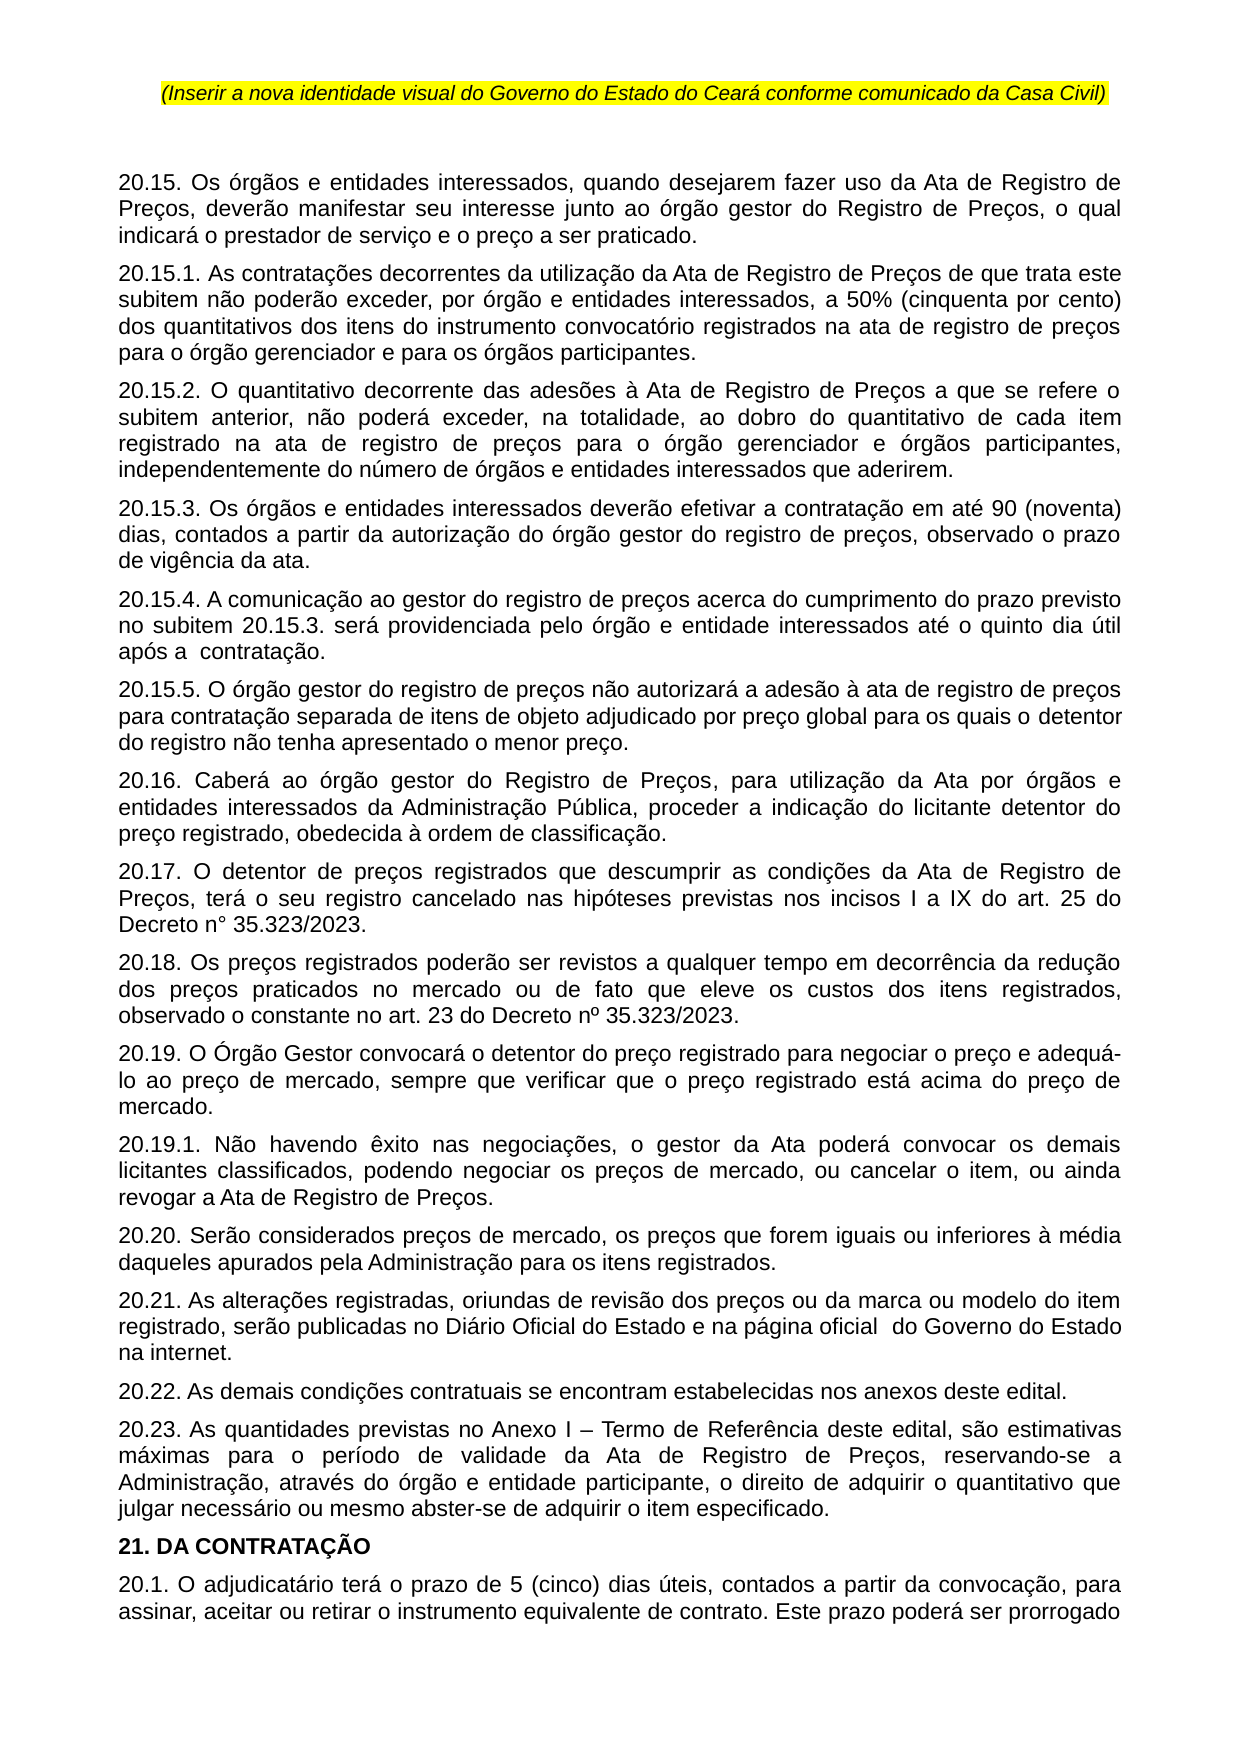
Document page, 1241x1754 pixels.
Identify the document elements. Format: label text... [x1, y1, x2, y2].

text 20.19. O Órgão Gestor convocará o detentor do preço registrado para negociar o preço e adequá-lo ao preço de mercado, sempre que verificar que o preço registrado está acima do preço de mercado. [118, 1040, 1122, 1119]
text 20.21. As alterações registradas, oriundas de revisão dos preços ou da marca ou modelo do item registrado, serão publicadas no Diário Oficial do Estado e na página oficial do Governo do Estado na internet. [118, 1287, 1122, 1366]
text 20.15.1. As contratações decorrentes da utilização da Ata de Registro de Preços de que trata este subitem não poderão exceder, por órgão e entidades interessados, a 50% (cinquenta por cento) dos quantitativos dos itens do instrumento convocatório registrados na ata de registro de preços para o órgão gerenciador e para os órgãos participantes. [118, 260, 1122, 365]
text 20.17. O detentor de preços registrados que descumprir as condições da Ata de Registro de Preços, terá o seu registro cancelado nas hipóteses previstas nos incisos I a IX do art. 25 do Decreto n° 35.323/2023. [118, 858, 1122, 937]
text 20.1. O adjudicatário terá o prazo de 5 (cinco) dias úteis, contados a partir da convocação, para assinar, aceitar ou retirar o instrumento equivalente de contrato. Este prazo poderá ser prorrogado [118, 1571, 1122, 1624]
text 20.15.5. O órgão gestor do registro de preços não autorizará a adesão à ata de registro de preços para contratação separada de itens de objeto adjudicado por preço global para os quais o detentor do registro não tenha apresentado o menor preço. [118, 676, 1122, 756]
text 20.15.2. O quantitativo decorrente das adesões à Ata de Registro de Preços a que se refere o subitem anterior, não poderá exceder, na totalidade, ao dobro do quantitativo de cada item registrado na ata de registro de preços para o órgão gerenciador e órgãos participantes, independentemente do número de órgãos e entidades interessados que aderirem. [118, 377, 1122, 483]
text 20.18. Os preços registrados poderão ser revistos a qualquer tempo em decorrência da redução dos preços praticados no mercado ou de fato que eleve os custos dos itens registrados, observado o constante no art. 23 do Decreto nº 35.323/2023. [118, 949, 1122, 1028]
text 20.15.3. Os órgãos e entidades interessados deverão efetivar a contratação em até 90 (noventa) dias, contados a partir da autorização do órgão gestor do registro de preços, observado o prazo de vigência da ata. [118, 494, 1122, 574]
text 20.19.1. Não havendo êxito nas negociações, o gestor da Ata poderá convocar os demais licitantes classificados, podendo negociar os preços de mercado, ou cancelar o item, ou ainda revogar a Ata de Registro de Preços. [118, 1131, 1122, 1210]
text 20.15. Os órgãos e entidades interessados, quando desejarem fazer uso da Ata de Registro de Preços, deverão manifestar seu interesse junto ao órgão gestor do Registro de Preços, o qual indicará o prestador de serviço e o preço a ser praticado. [118, 169, 1122, 248]
text 20.20. Serão considerados preços de mercado, os preços que forem iguais ou inferiores à média daqueles apurados pela Administração para os itens registrados. [118, 1222, 1122, 1275]
text 20.15.4. A comunicação ao gestor do registro de preços acerca do cumprimento do prazo previsto no subitem 20.15.3. será providenciada pelo órgão e entidade interessados até o quinto dia útil após a contratação. [118, 586, 1122, 664]
text 20.23. As quantidades previstas no Anexo I – Termo de Referência deste edital, são estimativas máximas para o período de validade da Ata de Registro de Preços, reservando-se a Administração, através do órgão e entidade participante, o direito de adquirir o quantitativo que julgar necessário ou mesmo abster-se de adquirir o item especificado. [118, 1416, 1122, 1521]
text 21. DA CONTRATAÇÃO [118, 1533, 1122, 1559]
text 20.22. As demais condições contratuais se encontram estabelecidas nos anexos deste edital. [118, 1378, 1122, 1404]
text 20.16. Caberá ao órgão gestor do Registro de Preços, para utilização da Ata por órgãos e entidades interessados da Administração Pública, proceder a indicação do licitante detentor do preço registrado, obedecida à ordem de classificação. [118, 767, 1122, 846]
